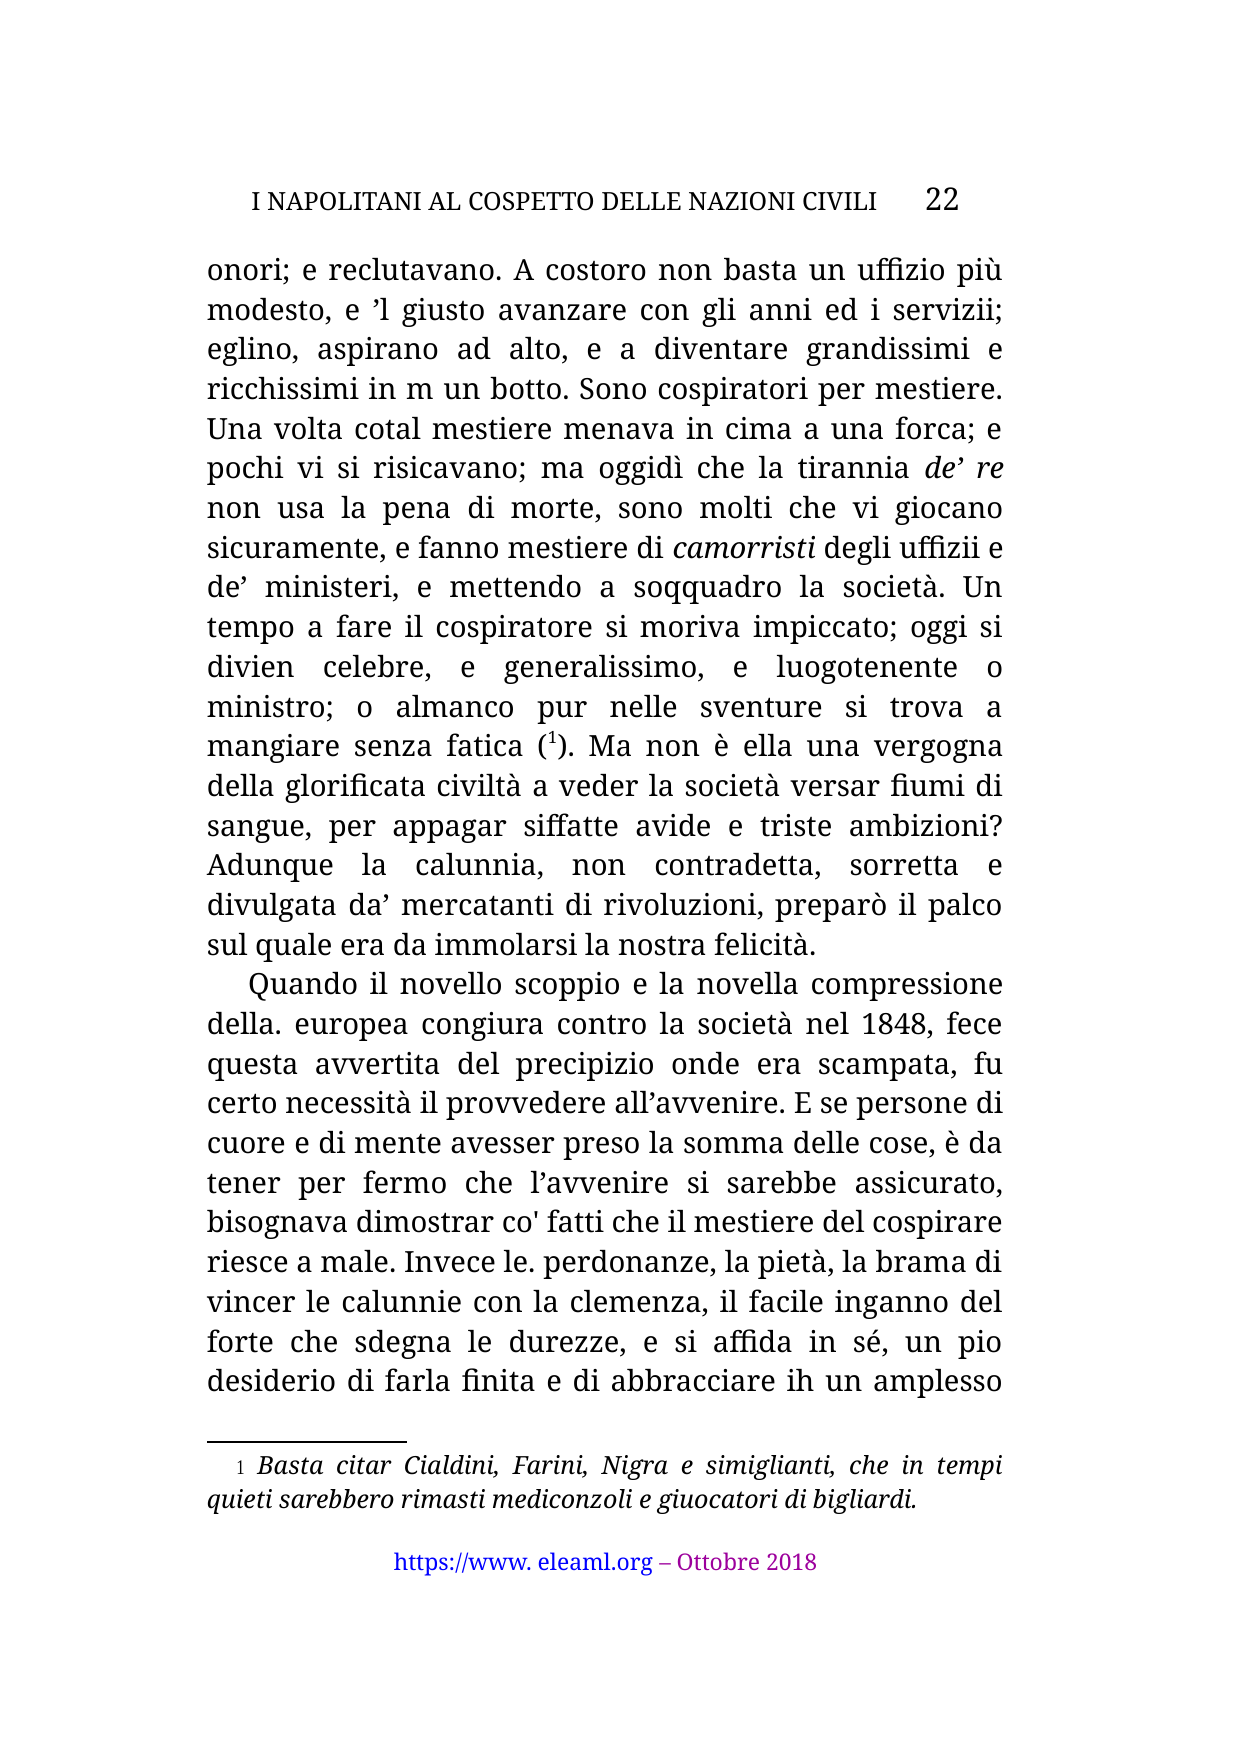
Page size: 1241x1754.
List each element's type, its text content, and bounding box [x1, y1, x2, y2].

text Basta citar Cialdini, Farini, Nigra e simiglianti, che in tempi quieti sarebbero rimasti mediconzoli e giuocatori di bigliardi. [207, 1448, 1004, 1516]
text Quando il novello scoppio e la novella compressione della. europea congiura contro la società nel 1848, fece questa avvertita del precipizio onde era scampata, fu certo necessità il provvedere all’avvenire. E se persone di cuore e di mente avesser preso la somma delle cose, è da tener per fermo che l’avvenire si sarebbe assicurato, bisognava dimostrar co' fatti che il mestiere del cospirare riesce a male. Invece le. perdonanze, la pietà, la brama di vincer le calunnie con la clemenza, il facile inganno del forte che sdegna le durezze, e si affida in sé, un pio desiderio di farla finita e di abbracciare ih un amplesso [207, 964, 1004, 1400]
text onori; e reclutavano. A costoro non basta un uffizio più modesto, e ’l giusto avanzare con gli anni ed i servizii; eglino, aspirano ad alto, e a diventare grandissimi e ricchissimi in m un botto. Sono cospiratori per mestiere. Una volta cotal mestiere menava in cima a una forca; e pochi vi si risicavano; ma oggidì che la tirannia de’ re non usa la pena di morte, sono molti che vi giocano sicuramente, e fanno mestiere di camorristi degli uffizii e de’ ministeri, e mettendo a soqquadro la società. Un tempo a fare il cospiratore si moriva impiccato; oggi si divien celebre, e generalissimo, e luogotenente o ministro; o almanco pur nelle sventure si trova a mangiare senza fatica (). Ma non è ella una vergogna della glorificata civiltà a veder la società versar fiumi di sangue, per appagar siffatte avide e triste ambizioni? Adunque la calunnia, non contradetta, sorretta e divulgata da’ mercatanti di rivoluzioni, preparò il palco sul quale era da immolarsi la nostra felicità. [207, 249, 1004, 964]
